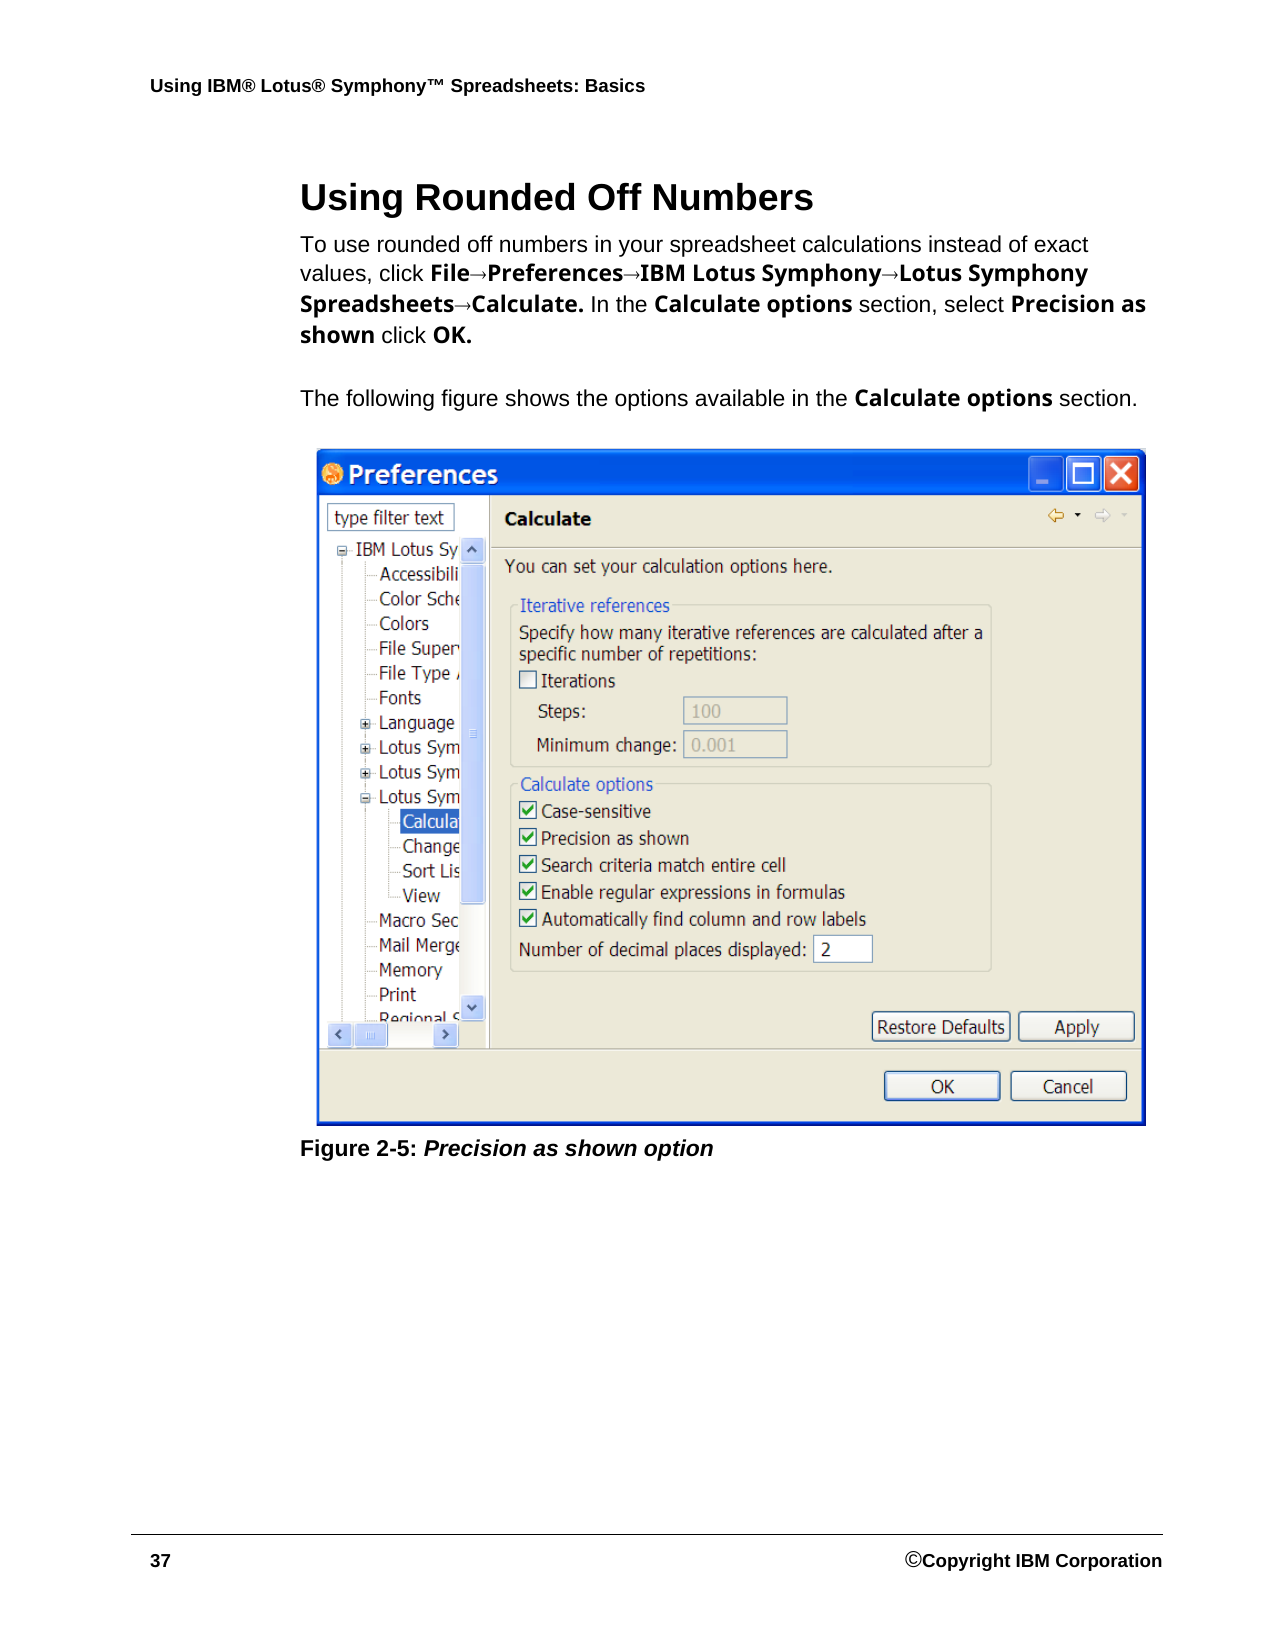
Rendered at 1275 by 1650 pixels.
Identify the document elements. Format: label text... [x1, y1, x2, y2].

text Figure 2-5: Precision as shown option [300, 1135, 1162, 1161]
text The following figure shows the options available in the Calculate options section. [300, 382, 1162, 413]
text To use rounded off numbers in your spreadsheet calculations instead of exact values, click FilePreferencesIBM Lotus SymphonyLotus Symphony SpreadsheetsCalculate. In the Calculate options section, select Precision as shown click OK. [300, 231, 1162, 351]
picture [316, 448, 1146, 1126]
subtitle Using Rounded Off Numbers [300, 175, 1162, 218]
